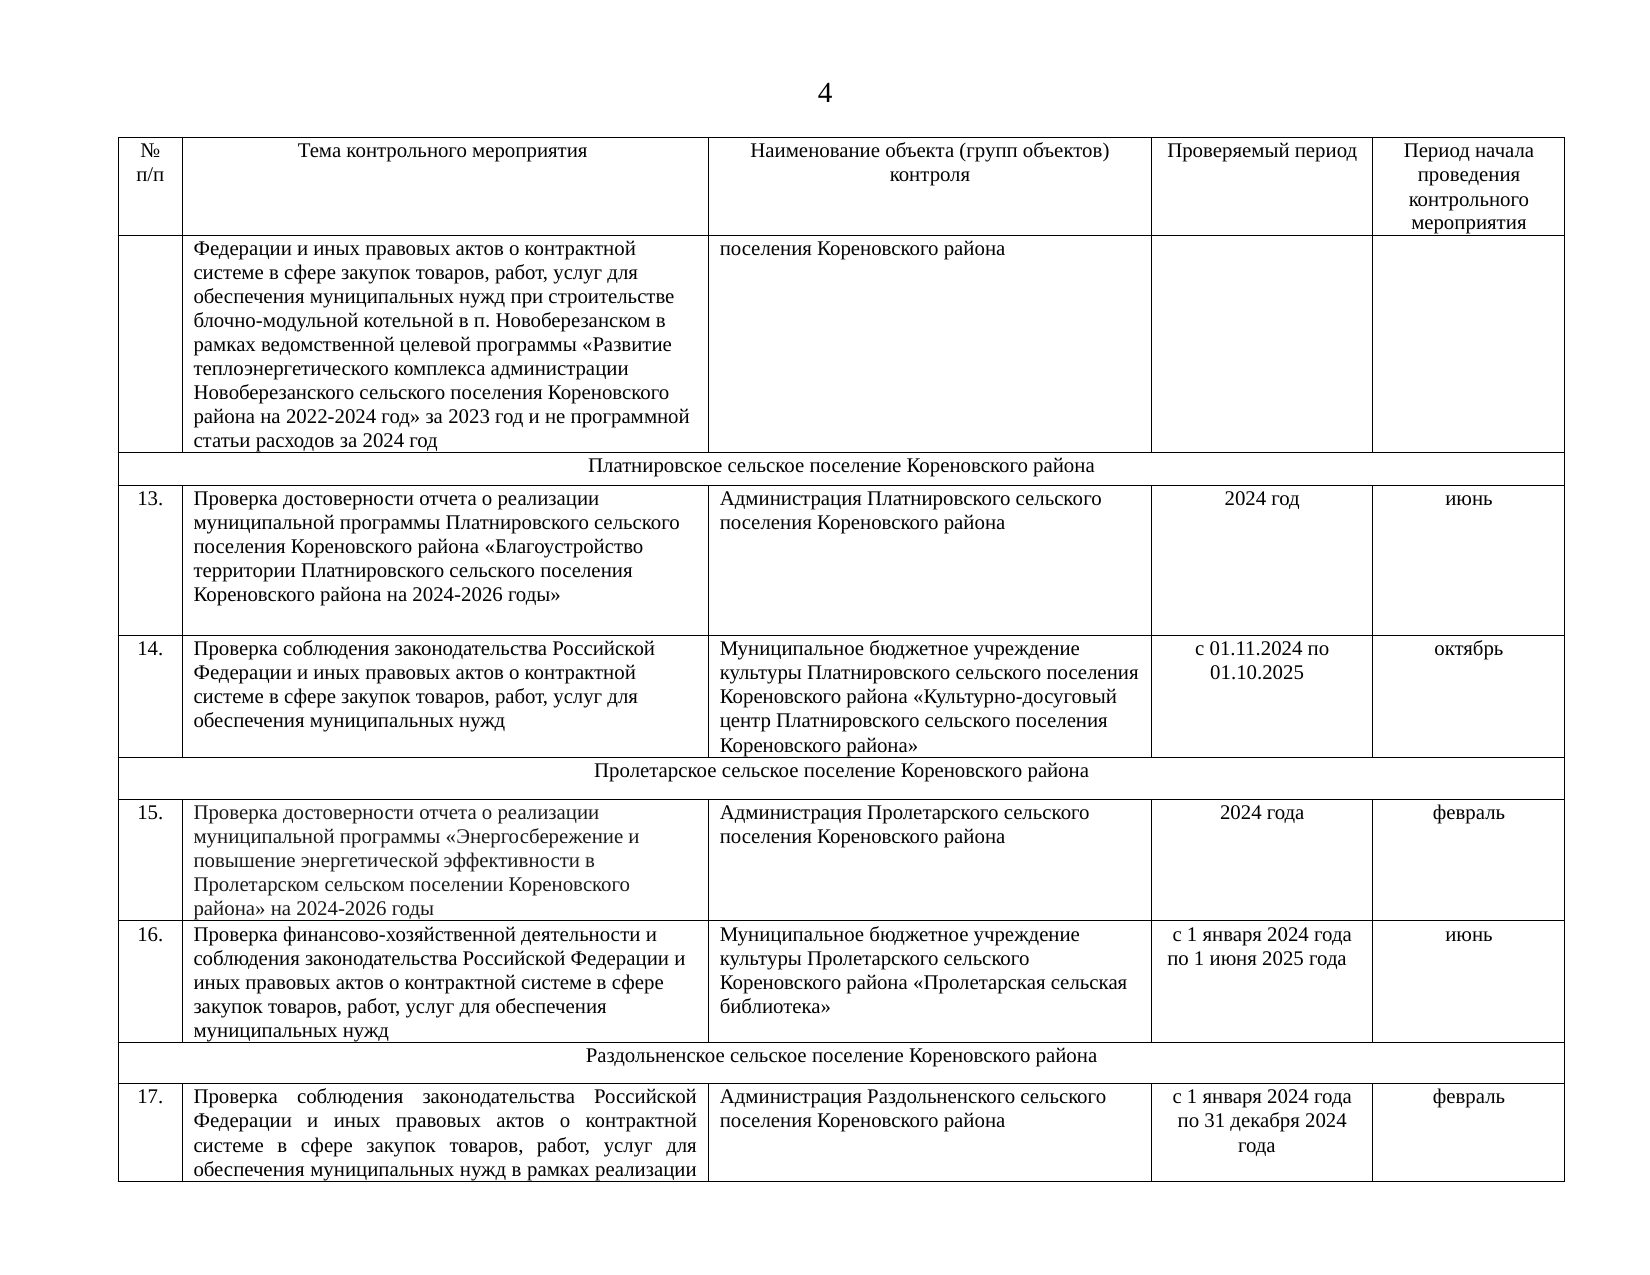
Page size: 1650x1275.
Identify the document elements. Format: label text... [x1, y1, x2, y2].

table_header Проверяемый период [1152, 138, 1372, 234]
table_cell июнь [1373, 921, 1564, 1042]
table_cell 13. [119, 486, 182, 635]
table_cell [119, 236, 182, 452]
table_cell [1373, 236, 1564, 452]
table_cell февраль [1373, 800, 1564, 920]
table_cell Платнировское сельское поселение Кореновского района [119, 453, 1564, 485]
table_cell Администрация Платнировского сельского поселения Кореновского района [709, 486, 1151, 635]
table_cell февраль [1373, 1084, 1564, 1181]
table_cell 2024 года [1152, 800, 1372, 920]
table_cell Проверка финансово-хозяйственной деятельности и соблюдения законодательства Российской Федерации и иных правовых актов о контрактной системе в сфере закупок товаров, работ, услуг для обеспечения муниципальных нужд [183, 921, 708, 1042]
table_cell 14. [119, 636, 182, 757]
table_cell с 01.11.2024 по 01.10.2025 [1152, 636, 1372, 757]
table_cell Проверка соблюдения законодательства Российской Федерации и иных правовых актов о контрактной системе в сфере закупок товаров, работ, услуг для обеспечения муниципальных нужд [183, 636, 708, 757]
table_cell [1152, 236, 1372, 452]
table_header Период начала проведения контрольного мероприятия [1373, 138, 1564, 234]
table_cell Муниципальное бюджетное учреждение культуры Платнировского сельского поселения Кореновского района «Культурно-досуговый центр Платнировского сельского поселения Кореновского района» [709, 636, 1151, 757]
table_cell октябрь [1373, 636, 1564, 757]
table_cell 17. [119, 1084, 182, 1181]
table_cell Муниципальное бюджетное учреждение культуры Пролетарского сельского Кореновского района «Пролетарская сельская библиотека» [709, 921, 1151, 1042]
table_cell Пролетарское сельское поселение Кореновского района [119, 758, 1564, 799]
table_cell с 1 января 2024 года по 1 июня 2025 года [1152, 921, 1372, 1042]
table_cell поселения Кореновского района [709, 236, 1151, 452]
table_cell Раздольненское сельское поселение Кореновского района [119, 1043, 1564, 1083]
table_cell июнь [1373, 486, 1564, 635]
table_header Наименование объекта (групп объектов) контроля [709, 138, 1151, 234]
table_cell 2024 год [1152, 486, 1372, 635]
table_header № п/п [119, 138, 182, 234]
table_cell Проверка соблюдения законодательства Российской Федерации и иных правовых актов о контрактной системе в сфере закупок товаров, работ, услуг для обеспечения муниципальных нужд в рамках реализации [183, 1084, 708, 1181]
table_cell Администрация Пролетарского сельского поселения Кореновского района [709, 800, 1151, 920]
table_cell 15. [119, 800, 182, 920]
table_header Тема контрольного мероприятия [183, 138, 708, 234]
table_cell с 1 января 2024 года по 31 декабря 2024 года [1152, 1084, 1372, 1181]
table_cell Федерации и иных правовых актов о контрактной системе в сфере закупок товаров, работ, услуг для обеспечения муниципальных нужд при строительстве блочно-модульной котельной в п. Новоберезанском в рамках ведомственной целевой программы «Развитие теплоэнергетического комплекса администрации Новоберезанского сельского поселения Кореновского района на 2022-2024 год» за 2023 год и не программной статьи расходов за 2024 год [183, 236, 708, 452]
table_cell Администрация Раздольненского сельского поселения Кореновского района [709, 1084, 1151, 1181]
table_cell 16. [119, 921, 182, 1042]
table_cell Проверка достоверности отчета о реализации муниципальной программы «Энергосбережение и повышение энергетической эффективности в Пролетарском сельском поселении Кореновского района» на 2024-2026 годы [183, 800, 708, 920]
